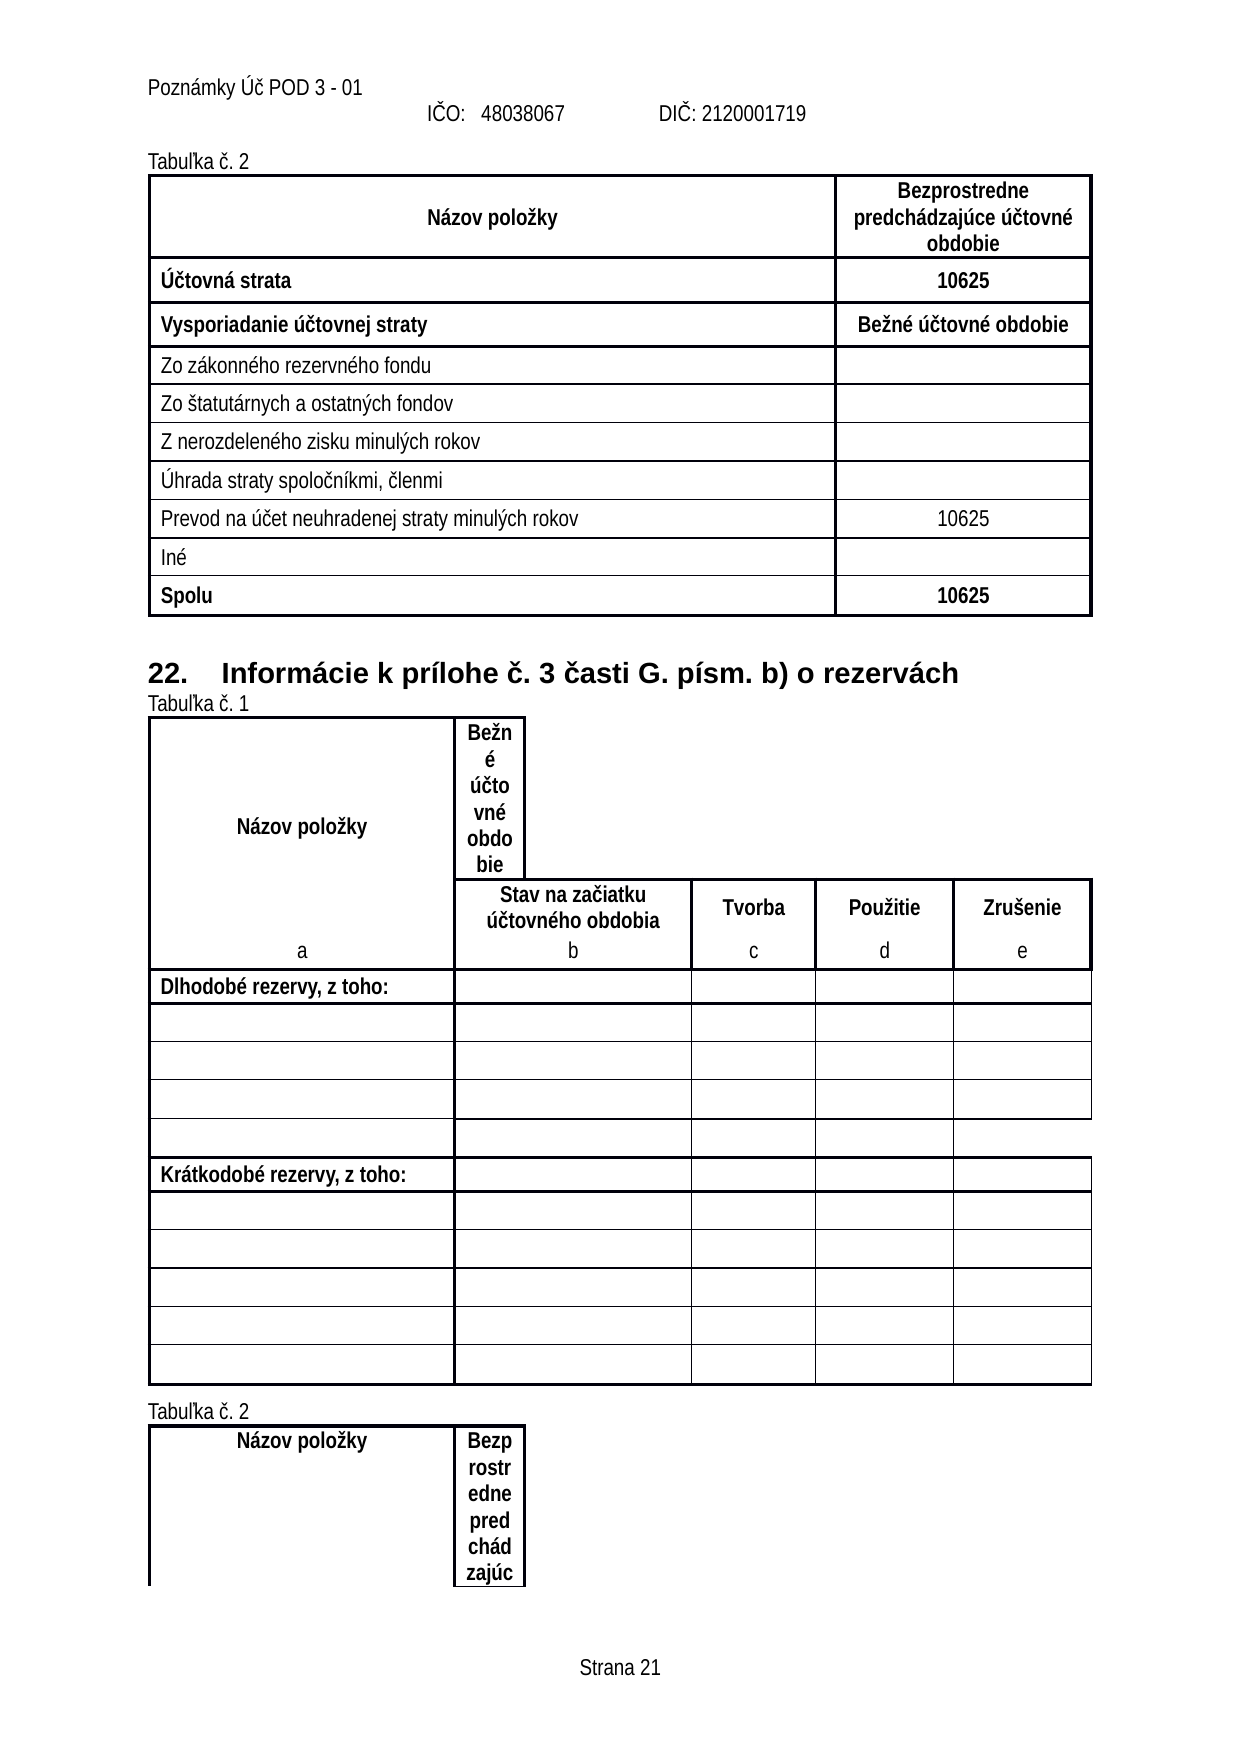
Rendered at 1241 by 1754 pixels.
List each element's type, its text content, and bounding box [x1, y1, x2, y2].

table_cell [456, 1269, 691, 1306]
table_cell 10625 [837, 259, 1089, 301]
table_cell 10625 [837, 576, 1089, 614]
table_cell Krátkodobé rezervy, z toho: [151, 1159, 453, 1190]
table_cell [151, 1269, 453, 1306]
table_cell [151, 1230, 453, 1267]
table_cell Účtovná strata [151, 259, 834, 301]
table_cell Zrušenie [955, 881, 1089, 933]
table_cell a [151, 933, 453, 968]
text Tabuľka č. 2 [148, 1398, 1092, 1424]
table_cell [151, 1345, 453, 1382]
table_cell [692, 1345, 815, 1382]
table_cell [456, 1230, 691, 1267]
text Tabuľka č. 2 [148, 148, 1092, 174]
table_cell Prevod na účet neuhradenej straty minulých rokov [151, 500, 834, 537]
table_cell Zo štatutárnych a ostatných fondov [151, 385, 834, 422]
table_cell Stav na začiatku účtovného obdobia [456, 881, 690, 933]
table_header Bezprostredne predchádzajúce účtovné obdobie [837, 177, 1089, 256]
table_cell Spolu [151, 576, 834, 614]
table_cell [954, 1307, 1091, 1344]
table_cell [816, 1307, 953, 1344]
table_cell [692, 1005, 815, 1041]
table_cell [954, 1269, 1091, 1306]
table_cell [816, 1042, 953, 1079]
table_cell [954, 1005, 1091, 1041]
table_cell [837, 462, 1089, 498]
table_cell e [955, 933, 1089, 968]
table_cell [692, 1042, 815, 1079]
table_cell Dlhodobé rezervy, z toho: [151, 971, 453, 1002]
table_cell Bežné účtovné obdobie [837, 304, 1089, 345]
table_cell Tvorba [693, 881, 814, 933]
table_cell [816, 1005, 953, 1041]
table_cell [954, 1230, 1091, 1267]
table_cell [456, 1307, 691, 1344]
table_cell [837, 423, 1089, 460]
table_header Názov položky [151, 177, 834, 256]
table_cell [816, 1080, 953, 1117]
table_cell [816, 1159, 953, 1190]
table_header Názov položky [151, 719, 453, 933]
table_cell [837, 385, 1089, 422]
table_cell [456, 1120, 691, 1156]
table_cell [456, 1005, 691, 1041]
table_cell [954, 1345, 1091, 1382]
table_cell [456, 1159, 691, 1190]
table_cell [692, 1230, 815, 1267]
table_cell [151, 1119, 453, 1156]
table_cell [816, 1230, 953, 1267]
table_cell d [817, 933, 952, 968]
table_cell [816, 1120, 953, 1156]
table_cell [151, 1080, 453, 1117]
table_cell [816, 971, 953, 1002]
table_cell [456, 971, 691, 1002]
table_cell [151, 1307, 453, 1344]
table_header Názov položky [151, 1428, 453, 1586]
table_cell [151, 1193, 453, 1229]
title Informácie k prílohe č. 3 časti G. písm. b) o rezervách [148, 656, 1092, 690]
table_cell [954, 971, 1091, 1002]
table_cell Z nerozdeleného zisku minulých rokov [151, 423, 834, 460]
table_cell b [456, 933, 690, 968]
table_cell [692, 1307, 815, 1344]
table_cell Zo zákonného rezervného fondu [151, 348, 834, 383]
table_cell [456, 1345, 691, 1382]
table_cell [837, 348, 1089, 383]
table_cell [954, 1042, 1091, 1079]
table_cell [692, 971, 815, 1002]
table_cell [456, 1080, 691, 1117]
table_cell Úhrada straty spoločníkmi, členmi [151, 462, 834, 498]
table_cell c [693, 933, 814, 968]
table_cell [692, 1159, 815, 1190]
table_cell [954, 1120, 1091, 1156]
table_cell [151, 1042, 453, 1079]
table_cell [816, 1269, 953, 1306]
table_header Bežné účtovné obdobie [456, 719, 523, 877]
table_cell [692, 1120, 815, 1156]
table_cell [151, 1005, 453, 1041]
text Tabuľka č. 1 [148, 690, 1092, 716]
table_cell [456, 1042, 691, 1079]
table_cell [456, 1193, 691, 1229]
table_cell [692, 1080, 815, 1117]
table_cell [692, 1193, 815, 1229]
table_cell Použitie [817, 881, 952, 933]
table_cell 10625 [837, 500, 1089, 537]
table_cell [816, 1345, 953, 1382]
table_header Bezprostredne predchádzajúc [456, 1428, 523, 1586]
table_cell [954, 1080, 1091, 1117]
table_cell Vysporiadanie účtovnej straty [151, 304, 834, 345]
table_cell [837, 539, 1089, 575]
table_cell [954, 1193, 1091, 1229]
table_cell [954, 1159, 1091, 1190]
table_cell [692, 1269, 815, 1306]
table_cell [816, 1193, 953, 1229]
table_cell Iné [151, 539, 834, 575]
